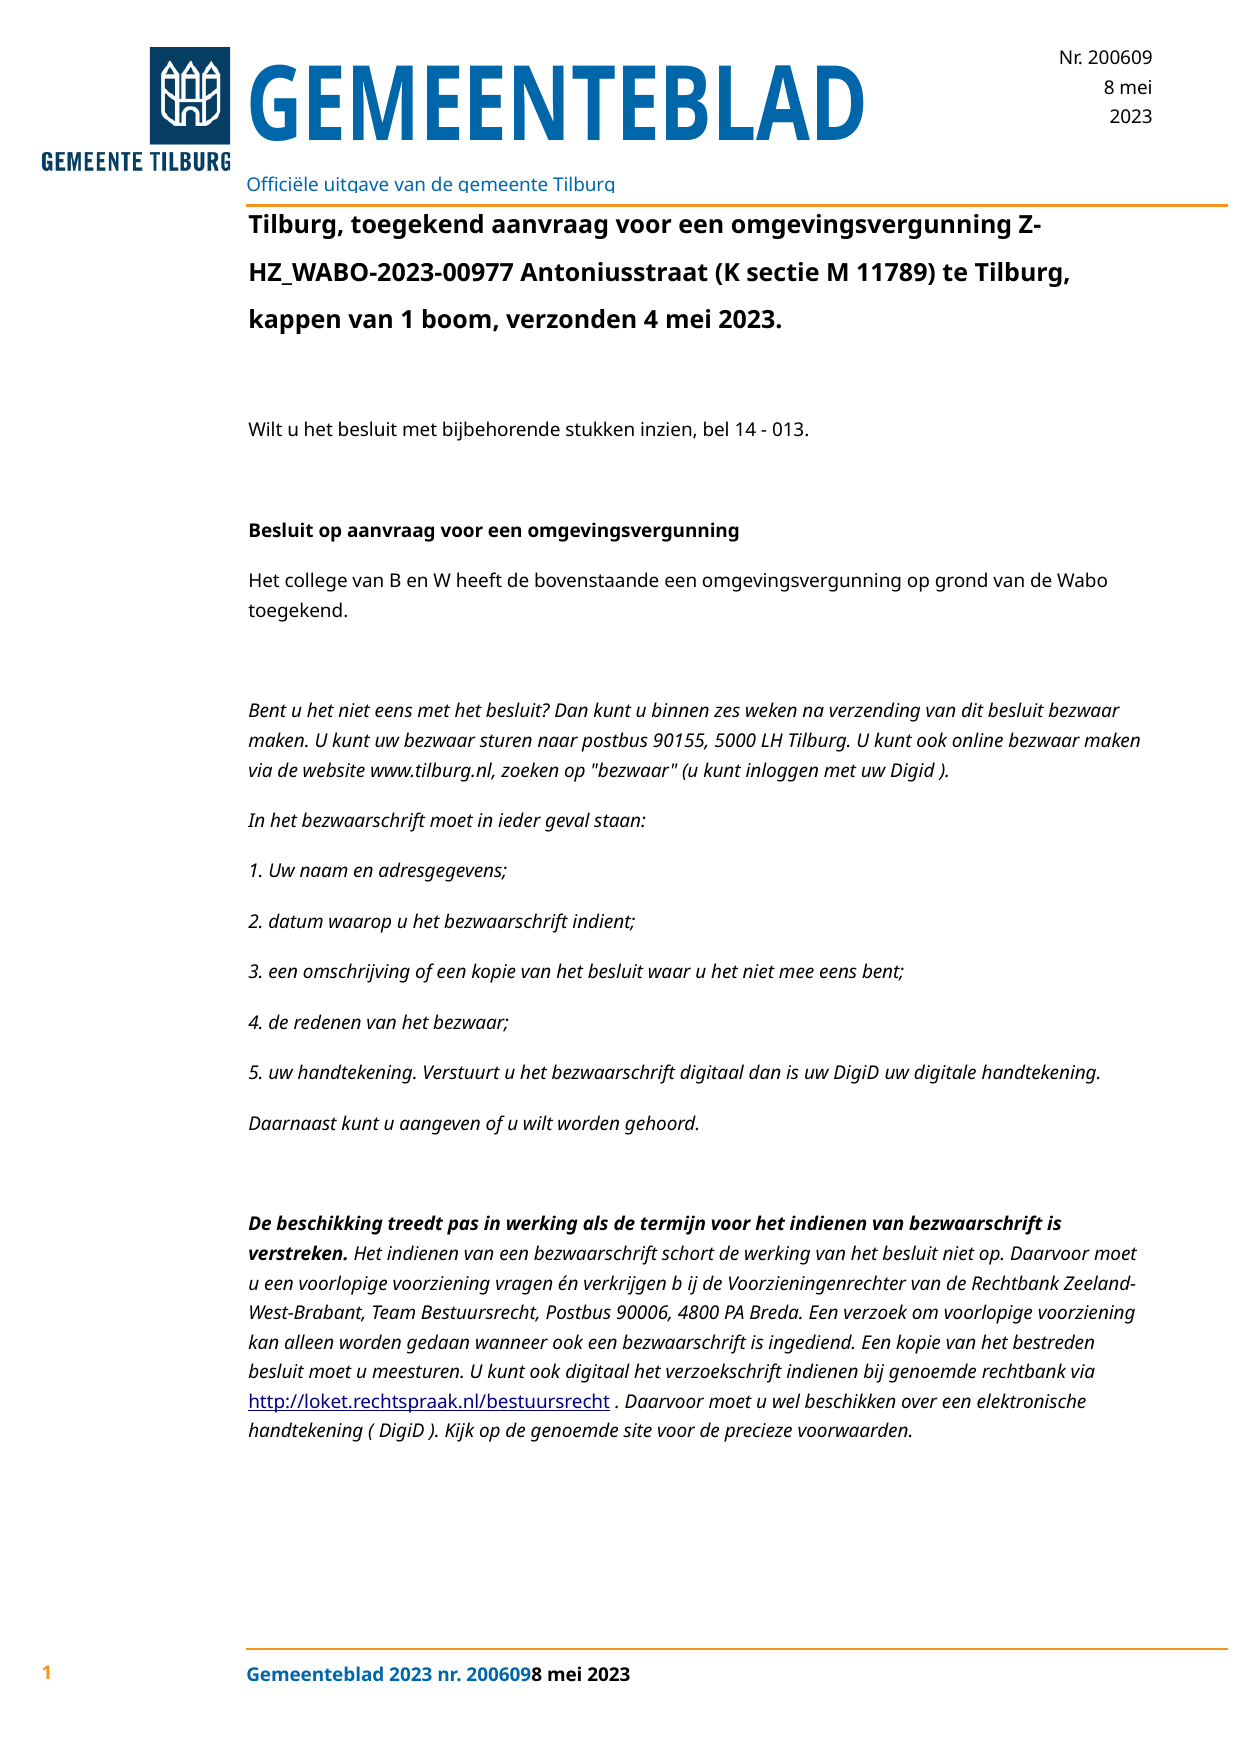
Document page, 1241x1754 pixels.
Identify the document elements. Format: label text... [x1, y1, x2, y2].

text In het bezwaarschrift moet in ieder geval staan: [248, 807, 1152, 833]
text 5. uw handtekening. Verstuurt u het bezwaarschrift digitaal dan is uw DigiD uw digitale handtekening. [248, 1059, 1152, 1085]
text 4. de redenen van het bezwaar; [248, 1009, 1152, 1034]
text Wilt u het besluit met bijbehorende stukken inzien, bel 14 - 013. [248, 416, 1152, 442]
text Bent u het niet eens met het besluit? Dan kunt u binnen zes weken na verzending van dit besluit bezwaar maken. U kunt uw bezwaar sturen naar postbus 90155, 5000 LH Tilburg. U kunt ook online bezwaar maken via de website www.tilburg.nl, zoeken op "bezwaar" (u kunt inloggen met uw Digid ). [248, 698, 1152, 782]
text Besluit op aanvraag voor een omgevingsvergunning [248, 517, 1152, 542]
text 1. Uw naam en adresgegevens; [248, 858, 1152, 883]
text De beschikking treedt pas in werking als de termijn voor het indienen van bezwaarschrift is verstreken. Het indienen van een bezwaarschrift schort de werking van het besluit niet op. Daarvoor moet u een voorlopige voorziening vragen én verkrijgen b ij de Voorzieningenrechter van de Rechtbank Zeeland-West-Brabant, Team Bestuursrecht, Postbus 90006, 4800 PA Breda. Een verzoek om voorlopige voorziening kan alleen worden gedaan wanneer ook een bezwaarschrift is ingediend. Een kopie van het bestreden besluit moet u meesturen. U kunt ook digitaal het verzoekschrift indienen bij genoemde rechtbank via http://loket.rechtspraak.nl/bestuursrecht . Daarvoor moet u wel beschikken over een elektronische handtekening ( DigiD ). Kijk op de genoemde site voor de precieze voorwaarden. [248, 1211, 1152, 1443]
text 3. een omschrijving of een kopie van het besluit waar u het niet mee eens bent; [248, 958, 1152, 984]
text Tilburg, toegekend aanvraag voor een omgevingsvergunning Z-HZ_WABO-2023-00977 Antoniusstraat (K sectie M 11789) te Tilburg, kappen van 1 boom, verzonden 4 mei 2023. [248, 207, 1152, 336]
text Daarnaast kunt u aangeven of u wilt worden gehoord. [248, 1110, 1152, 1135]
picture [41, 47, 231, 172]
text 2. datum waarop u het bezwaarschrift indient; [248, 908, 1152, 934]
text Het college van B en W heeft de bovenstaande een omgevingsvergunning op grond van de Wabo toegekend. [248, 567, 1152, 622]
